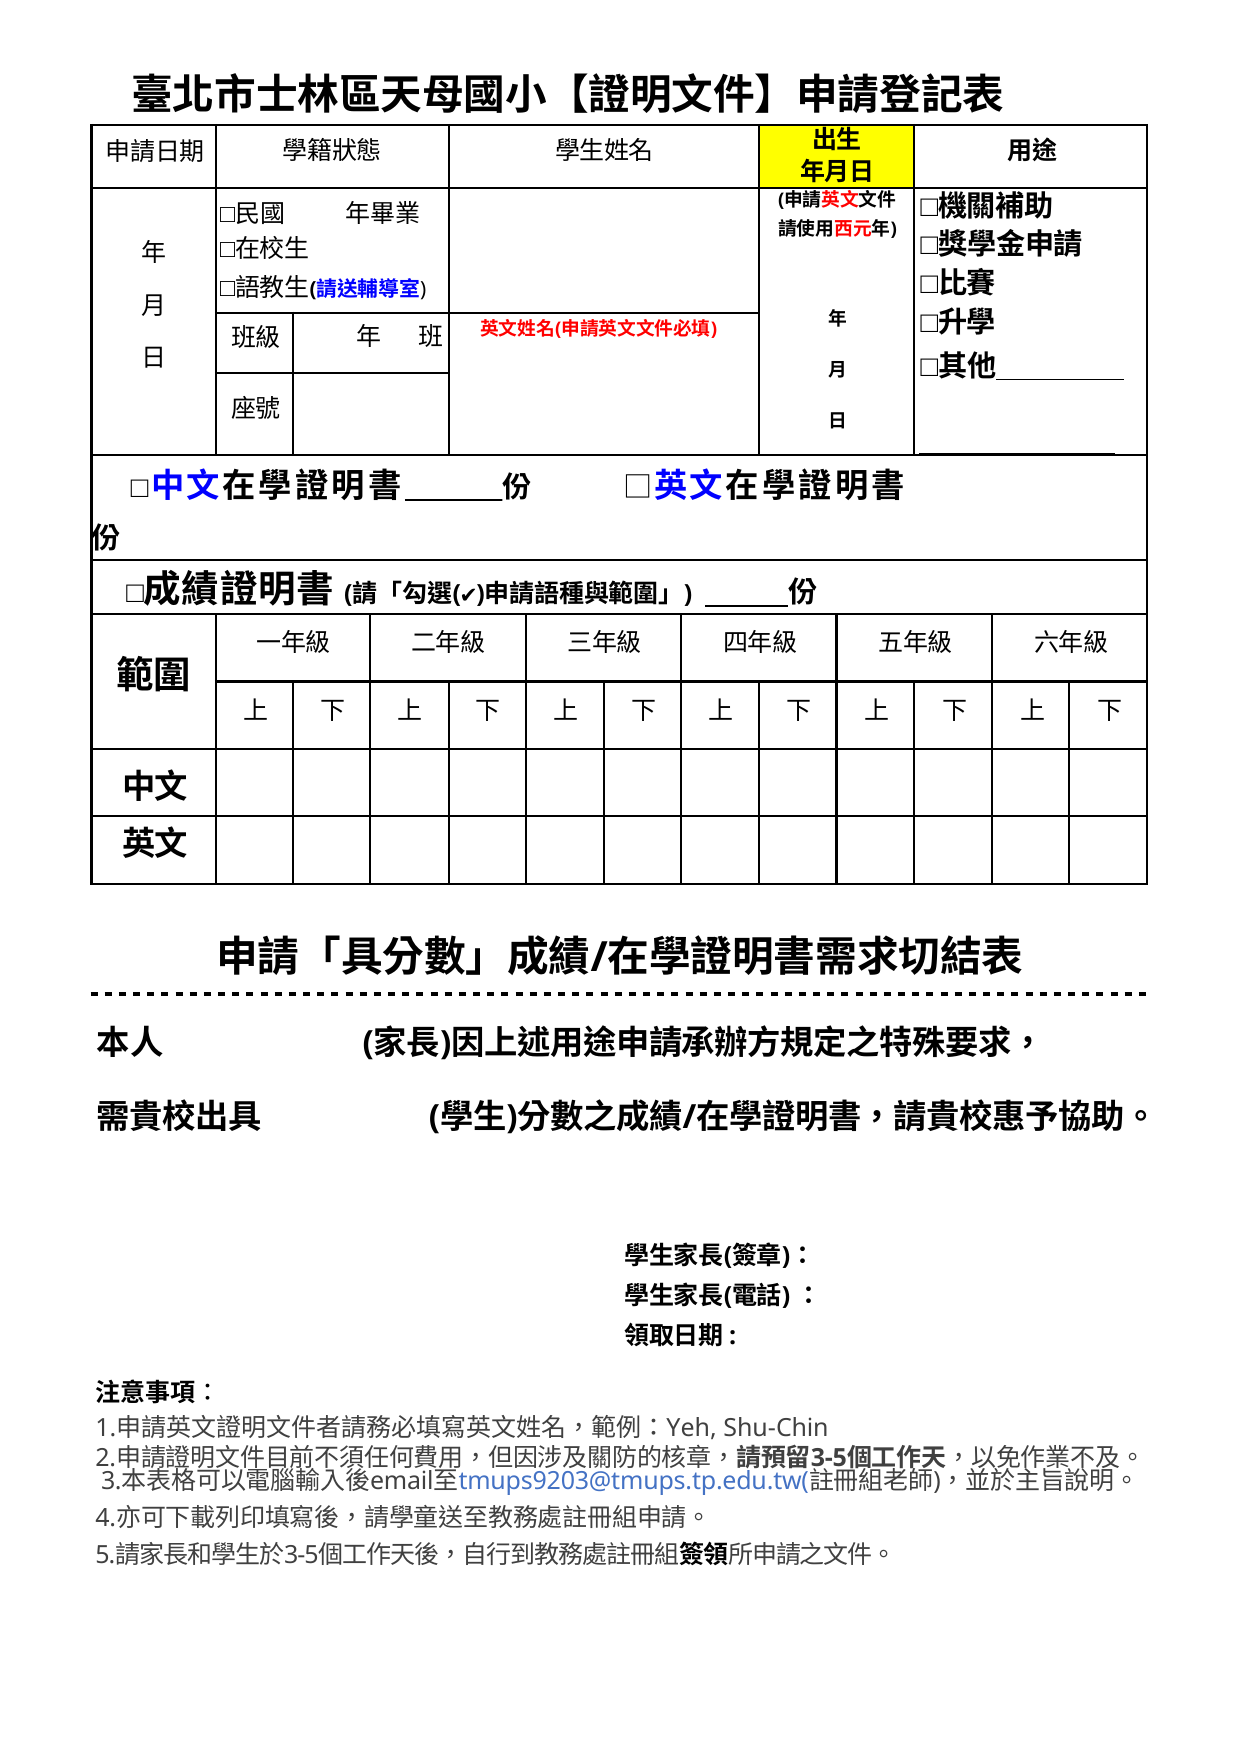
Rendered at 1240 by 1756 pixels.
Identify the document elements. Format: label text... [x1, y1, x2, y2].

table_cell [1070, 817, 1146, 883]
table_cell [450, 189, 758, 312]
table_cell [371, 817, 448, 883]
table_cell 下 [1070, 683, 1146, 747]
text 2.申請證明文件目前不須任何費用，但因涉及關防的核章，請預留3-5個工作天，以免作業不及。 3.本表格可以電腦輸入後email至tmups9203@tmups.tp.edu.tw(註冊組老師)，並於主旨說明。 [95, 1446, 1131, 1497]
table_cell □中文在學證明書 份 □英文在學證明書 份 [93, 456, 1146, 559]
table_cell 座號 [217, 374, 292, 453]
table_header 申請日期 [93, 126, 215, 187]
table_cell [993, 817, 1068, 883]
table_cell [371, 750, 448, 814]
text 4.亦可下載列印填寫後，請學童送至教務處註冊組申請。 [95, 1497, 1160, 1534]
table_cell 範圍 [93, 615, 215, 747]
table_cell 一年級 [217, 615, 369, 680]
table_cell [605, 750, 680, 814]
table_cell 上 [682, 683, 758, 747]
table_cell □民國 年畢業 □在校生 □語教生(請送輔導室) [217, 189, 448, 312]
table_cell [450, 750, 525, 814]
table_cell [993, 750, 1068, 814]
table_cell 上 [371, 683, 448, 747]
table_header 學籍狀態 [217, 126, 448, 187]
text 5.請家長和學生於3-5個工作天後，自行到教務處註冊組簽領所申請之文件。 [95, 1534, 1160, 1571]
table_cell [760, 817, 835, 883]
table_cell [605, 817, 680, 883]
text 需貴校出具 (學生)分數之成績/在學證明書，請貴校惠予協助。 [96, 1090, 1160, 1139]
table_cell 三年級 [527, 615, 680, 680]
text 領取日期 : [624, 1316, 1160, 1352]
text 1.申請英文證明文件者請務必填寫英文姓名，範例：Yeh, Shu-Chin [95, 1410, 1160, 1443]
table_cell 六年級 [993, 615, 1146, 680]
table_cell [682, 817, 758, 883]
table_cell 下 [605, 683, 680, 747]
table_cell [527, 750, 603, 814]
text 臺北市士林區天母國小【證明文件】申請登記表 [77, 50, 1058, 124]
table_cell [915, 750, 991, 814]
table_header 出生 年月日 [760, 126, 913, 187]
table_cell 年 班 [294, 314, 448, 372]
table_cell [294, 374, 448, 453]
text 學生家長(電話) ： [624, 1276, 1160, 1312]
table_cell 上 [993, 683, 1068, 747]
table_cell 上 [217, 683, 292, 747]
table_cell 英文 [93, 817, 215, 883]
table_header 用途 [915, 126, 1146, 187]
table_cell [760, 750, 835, 814]
table_cell [1070, 750, 1146, 814]
table_cell □成績證明書 (請「勾選(✔)申請語種與範圍」) 份 [93, 561, 1146, 613]
table_cell 年月日 [93, 189, 215, 453]
table_cell 班級 [217, 314, 292, 372]
table_cell 下 [760, 683, 835, 747]
table_cell [527, 817, 603, 883]
table_cell 上 [838, 683, 913, 747]
table_cell [294, 750, 369, 814]
table_cell □機關補助 □獎學金申請 □比賽 □升學 □其他 [915, 189, 1146, 453]
table_cell [294, 817, 369, 883]
table_cell [838, 750, 913, 814]
table_cell [838, 817, 913, 883]
table_cell [682, 750, 758, 814]
table_cell [217, 750, 292, 814]
table_cell 二年級 [371, 615, 525, 680]
table_cell 四年級 [682, 615, 835, 680]
table_cell 中文 [93, 750, 215, 814]
text 申請「具分數」成績/在學證明書需求切結表 [181, 923, 1058, 984]
table_cell 上 [527, 683, 603, 747]
table_header 學生姓名 [450, 126, 758, 187]
table_cell [217, 817, 292, 883]
table_cell 下 [915, 683, 991, 747]
table_cell (申請英文文件 請使用西元年) 年月日 [760, 189, 913, 453]
table_cell [915, 817, 991, 883]
table_cell 下 [450, 683, 525, 747]
text 本人 (家長)因上述用途申請承辦方規定之特殊要求， [96, 1016, 1160, 1064]
text 注意事項： [95, 1370, 1160, 1410]
table_cell 英文姓名(申請英文文件必填) [450, 314, 758, 453]
table_cell 下 [294, 683, 369, 747]
table_cell 五年級 [838, 615, 991, 680]
text 學生家長(簽章)： [624, 1235, 1160, 1271]
table_cell [450, 817, 525, 883]
